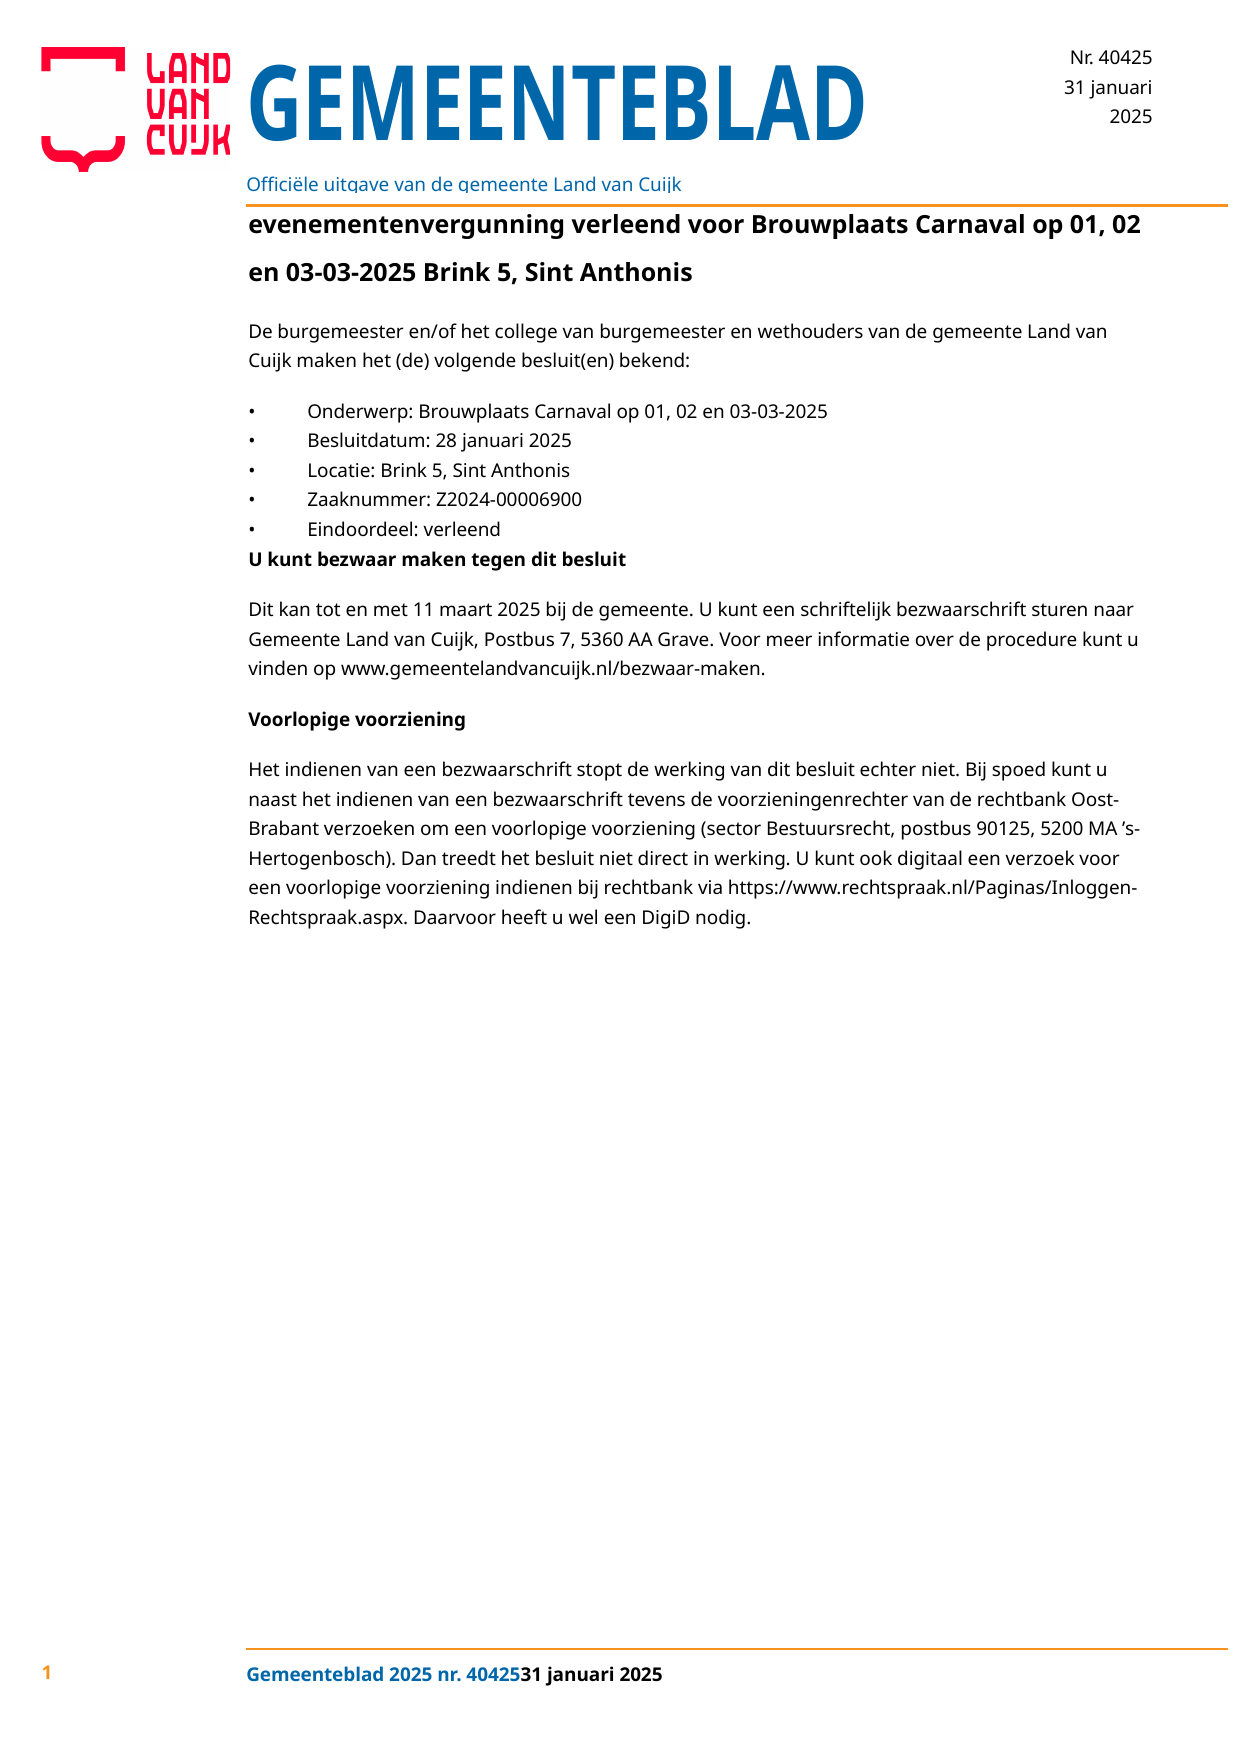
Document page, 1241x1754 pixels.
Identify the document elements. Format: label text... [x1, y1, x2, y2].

text evenementenvergunning verleend voor Brouwplaats Carnaval op 01, 02 en 03-03-2025 Brink 5, Sint Anthonis [248, 207, 1152, 288]
list Zaaknummer: Z2024-00006900 [248, 487, 1152, 512]
list Eindoordeel: verleend [248, 516, 1152, 542]
text Het indienen van een bezwaarschrift stopt de werking van dit besluit echter niet. Bij spoed kunt u naast het indienen van een bezwaarschrift tevens de voorzieningenrechter van de rechtbank Oost-Brabant verzoeken om een voorlopige voorziening (sector Bestuursrecht, postbus 90125, 5200 MA ’s-Hertogenbosch). Dan treedt het besluit niet direct in werking. U kunt ook digitaal een verzoek voor een voorlopige voorziening indienen bij rechtbank via https://www.rechtspraak.nl/Paginas/Inloggen-Rechtspraak.aspx. Daarvoor heeft u wel een DigiD nodig. [248, 756, 1152, 930]
picture [41, 47, 231, 172]
text Voorlopige voorziening [248, 706, 1152, 732]
list Locatie: Brink 5, Sint Anthonis [248, 457, 1152, 483]
text De burgemeester en/of het college van burgemeester en wethouders van de gemeente Land van Cuijk maken het (de) volgende besluit(en) bekend: [248, 318, 1152, 373]
text Dit kan tot en met 11 maart 2025 bij de gemeente. U kunt een schriftelijk bezwaarschrift sturen naar Gemeente Land van Cuijk, Postbus 7, 5360 AA Grave. Voor meer informatie over de procedure kunt u vinden op www.gemeentelandvancuijk.nl/bezwaar-maken. [248, 596, 1152, 681]
list Besluitdatum: 28 januari 2025 [248, 427, 1152, 453]
text U kunt bezwaar maken tegen dit besluit [248, 546, 1152, 572]
list Onderwerp: Brouwplaats Carnaval op 01, 02 en 03-03-2025 [248, 398, 1152, 424]
